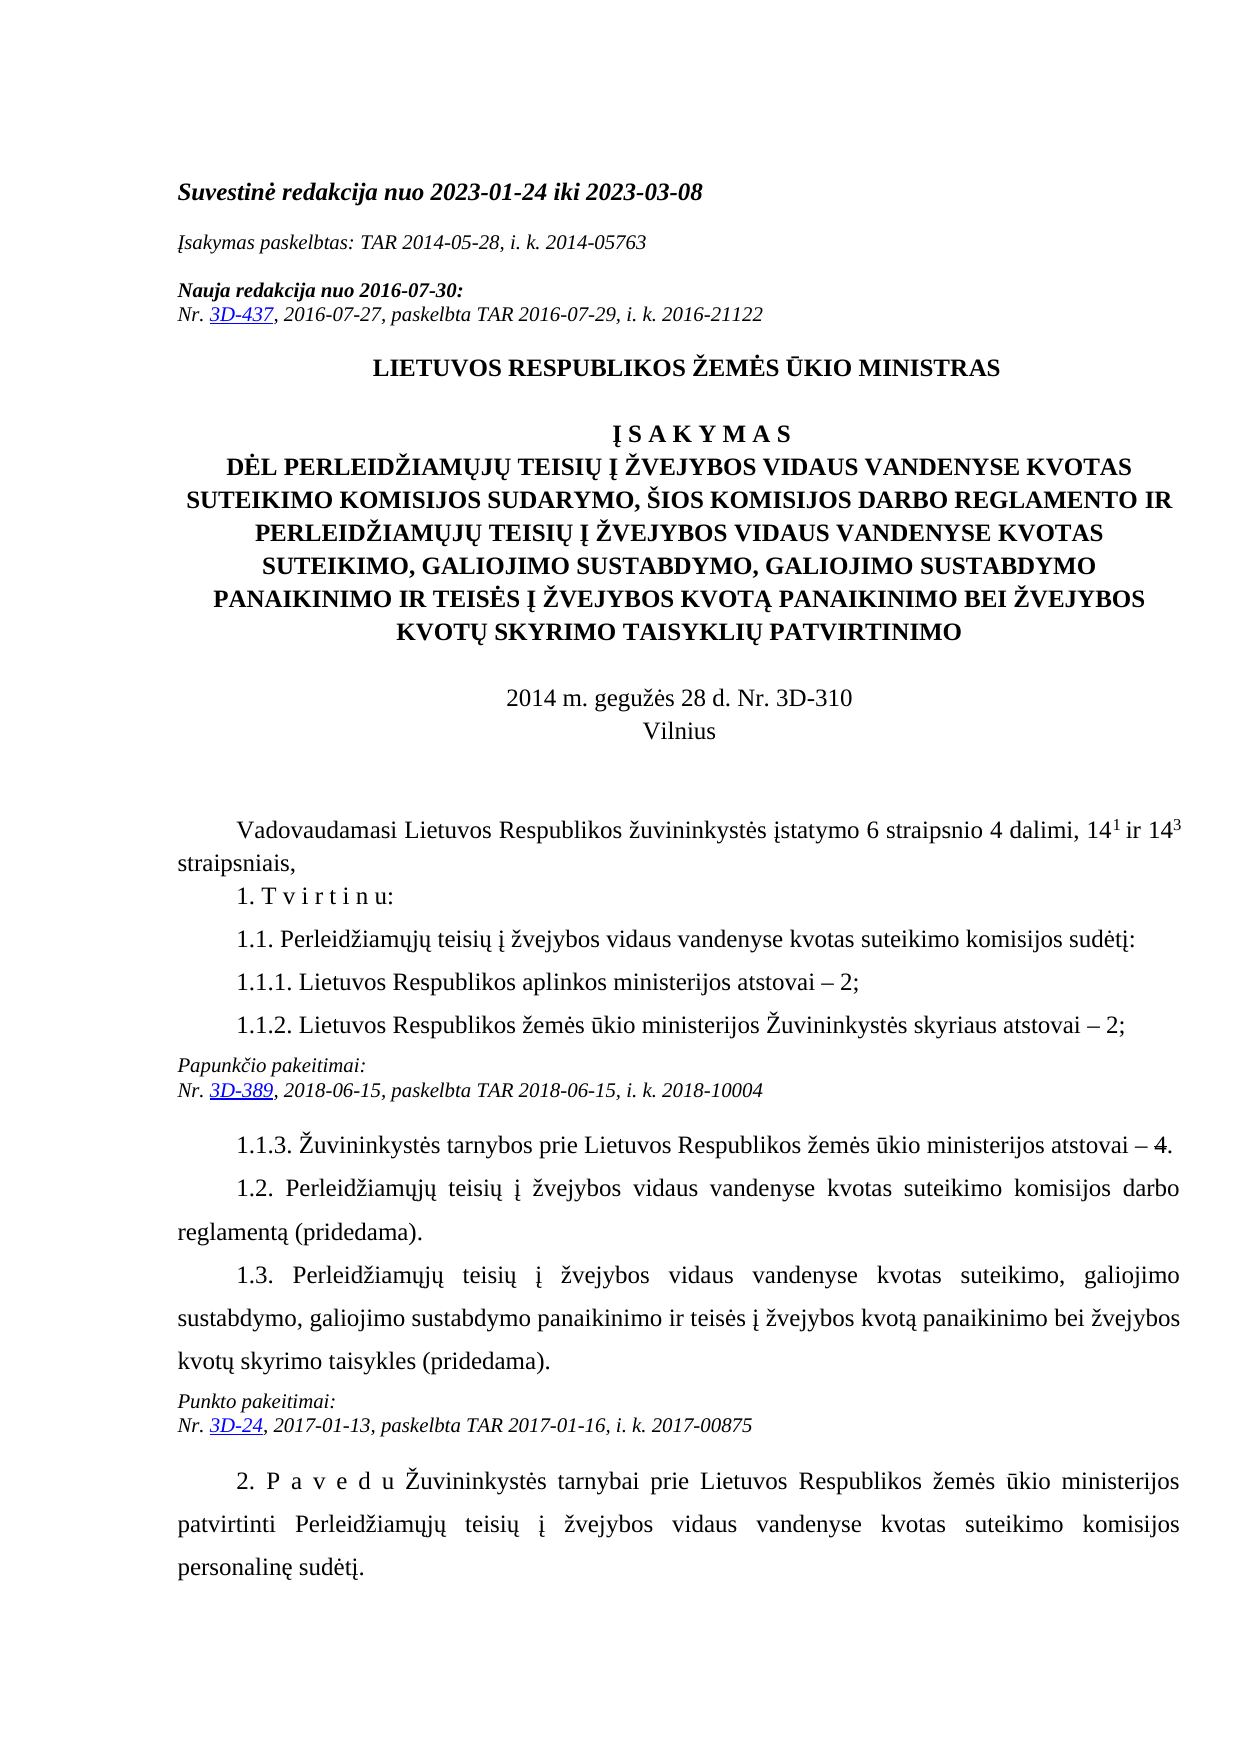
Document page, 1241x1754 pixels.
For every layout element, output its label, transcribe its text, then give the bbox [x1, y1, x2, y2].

text 2014 m. gegužės 28 d. Nr. 3D-310 [177, 683, 1181, 712]
text Nr. 3D-437, 2016-07-27, paskelbta TAR 2016-07-29, i. k. 2016-21122 [177, 302, 1181, 326]
text 2. P a v e d u Žuvininkystės tarnybai prie Lietuvos Respublikos žemės ūkio ministerijos patvirtinti Perleidžiamųjų teisių į žvejybos vidaus vandenyse kvotas suteikimo komisijos personalinę sudėtį. [177, 1466, 1181, 1581]
text Nr. 3D-24, 2017-01-13, paskelbta TAR 2017-01-16, i. k. 2017-00875 [177, 1413, 1181, 1437]
text Nr. 3D-389, 2018-06-15, paskelbta TAR 2018-06-15, i. k. 2018-10004 [177, 1077, 1181, 1102]
text LIETUVOS RESPUBLIKOS ŽEMĖS ŪKIO MINISTRas [148, 353, 1181, 381]
text Vadovaudamasi Lietuvos Respublikos žuvininkystės įstatymo 6 straipsnio 4 dalimi, 141 ir 143 straipsniais, [177, 815, 1181, 877]
text Įsakymas paskelbtas: TAR 2014-05-28, i. k. 2014-05763 [177, 230, 1181, 254]
text 1. T v i r t i n u: [177, 881, 1181, 910]
text 1.2. Perleidžiamųjų teisių į žvejybos vidaus vandenyse kvotas suteikimo komisijos darbo reglamentą (pridedama). [177, 1173, 1181, 1245]
text 1.1. Perleidžiamųjų teisių į žvejybos vidaus vandenyse kvotas suteikimo komisijos sudėtį: [177, 924, 1181, 953]
text Vilnius [177, 716, 1181, 744]
text 1.1.2. Lietuvos Respublikos žemės ūkio ministerijos Žuvininkystės skyriaus atstovai – 2; [177, 1010, 1181, 1039]
text 1.1.3. Žuvininkystės tarnybos prie Lietuvos Respublikos žemės ūkio ministerijos atstovai – 4. [177, 1130, 1181, 1159]
text Punkto pakeitimai: [177, 1389, 1181, 1413]
text 1.3. Perleidžiamųjų teisių į žvejybos vidaus vandenyse kvotas suteikimo, galiojimo sustabdymo, galiojimo sustabdymo panaikinimo ir teisės į žvejybos kvotą panaikinimo bei žvejybos kvotų skyrimo taisykles (pridedama). [177, 1260, 1181, 1375]
text Papunkčio pakeitimai: [177, 1053, 1181, 1077]
text Suvestinė redakcija nuo 2023-01-24 iki 2023-03-08 [177, 177, 1181, 206]
text Nauja redakcija nuo 2016-07-30: [177, 278, 1181, 302]
text Į S A K Y M A S [177, 419, 1181, 447]
text 1.1.1. Lietuvos Respublikos aplinkos ministerijos atstovai – 2; [177, 967, 1181, 996]
text DĖL Perleidžiamųjų teisių į žvejybos vidaus vandenyse kvotas suteikimo komisijos sudarymo, šios komisijos darbo reglamento IR perleidžiamųjų teisių į žvejybos vidaus vandenyse kvotas suteikimo, galiojimo sustabdymo, galiojimo sustabdymo panaikinimo ir teisės į žvejybos kvotą panaikinimo bei žvejybos kvotų skyrimo TAISYKLIŲ PATVIRTINIMO [177, 452, 1181, 646]
